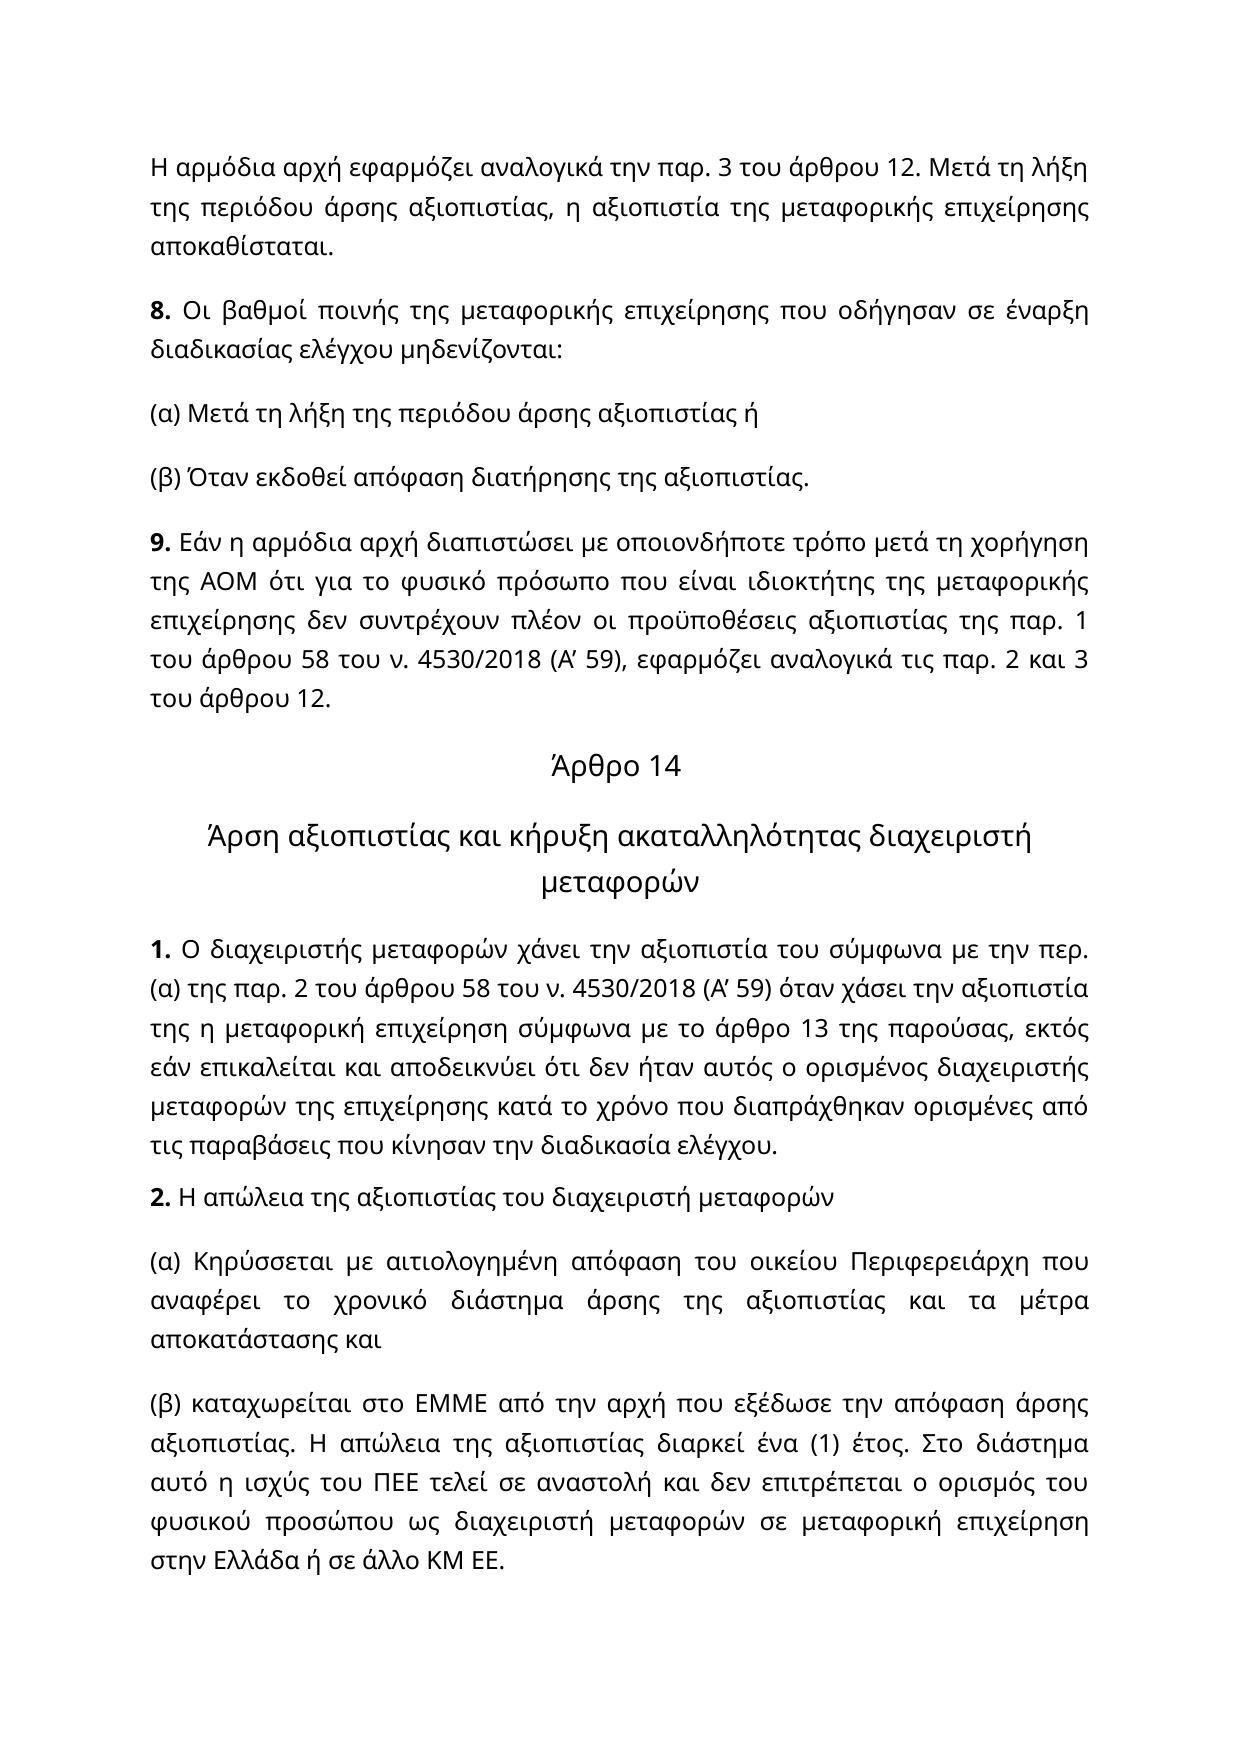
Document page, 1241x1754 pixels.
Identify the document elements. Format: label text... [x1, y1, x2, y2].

text (α) Μετά τη λήξη της περιόδου άρσης αξιοπιστίας ή [150, 396, 1090, 430]
text 9. Εάν η αρμόδια αρχή διαπιστώσει με οποιονδήποτε τρόπο μετά τη χορήγηση της ΑΟΜ ότι για το φυσικό πρόσωπο που είναι ιδιοκτήτης της μεταφορικής επιχείρησης δεν συντρέχουν πλέον οι προϋποθέσεις αξιοπιστίας της παρ. 1 του άρθρου 58 του ν. 4530/2018 (Α’ 59), εφαρμόζει αναλογικά τις παρ. 2 και 3 του άρθρου 12. [150, 524, 1090, 715]
subtitle Άρση αξιοπιστίας και κήρυξη ακαταλληλότητας διαχειριστή μεταφορών [150, 816, 1090, 901]
text (β) Όταν εκδοθεί απόφαση διατήρησης της αξιοπιστίας. [150, 460, 1090, 494]
text 8. Οι βαθμοί ποινής της μεταφορικής επιχείρησης που οδήγησαν σε έναρξη διαδικασίας ελέγχου μηδενίζονται: [150, 292, 1090, 366]
text 1. Ο διαχειριστής μεταφορών χάνει την αξιοπιστία του σύμφωνα με την περ. (α) της παρ. 2 του άρθρου 58 του ν. 4530/2018 (Α’ 59) όταν χάσει την αξιοπιστία της η μεταφορική επιχείρηση σύμφωνα με το άρθρο 13 της παρούσας, εκτός εάν επικαλείται και αποδεικνύει ότι δεν ήταν αυτός ο ορισμένος διαχειριστής μεταφορών της επιχείρησης κατά το χρόνο που διαπράχθηκαν ορισμένες από τις παραβάσεις που κίνησαν την διαδικασία ελέγχου. [150, 932, 1090, 1162]
subtitle Άρθρο 14 [150, 745, 1090, 785]
text 2. Η απώλεια της αξιοπιστίας του διαχειριστή μεταφορών [150, 1179, 1090, 1213]
text (β) καταχωρείται στο ΕΜΜΕ από την αρχή που εξέδωσε την απόφαση άρσης αξιοπιστίας. Η απώλεια της αξιοπιστίας διαρκεί ένα (1) έτος. Στο διάστημα αυτό η ισχύς του ΠΕΕ τελεί σε αναστολή και δεν επιτρέπεται ο ορισμός του φυσικού προσώπου ως διαχειριστή μεταφορών σε μεταφορική επιχείρηση στην Ελλάδα ή σε άλλο ΚΜ ΕΕ. [150, 1386, 1090, 1577]
text Η αρμόδια αρχή εφαρμόζει αναλογικά την παρ. 3 του άρθρου 12. Μετά τη λήξη της περιόδου άρσης αξιοπιστίας, η αξιοπιστία της μεταφορικής επιχείρησης αποκαθίσταται. [150, 150, 1090, 262]
text (α) Κηρύσσεται με αιτιολογημένη απόφαση του οικείου Περιφερειάρχη που αναφέρει το χρονικό διάστημα άρσης της αξιοπιστίας και τα μέτρα αποκατάστασης και [150, 1243, 1090, 1356]
